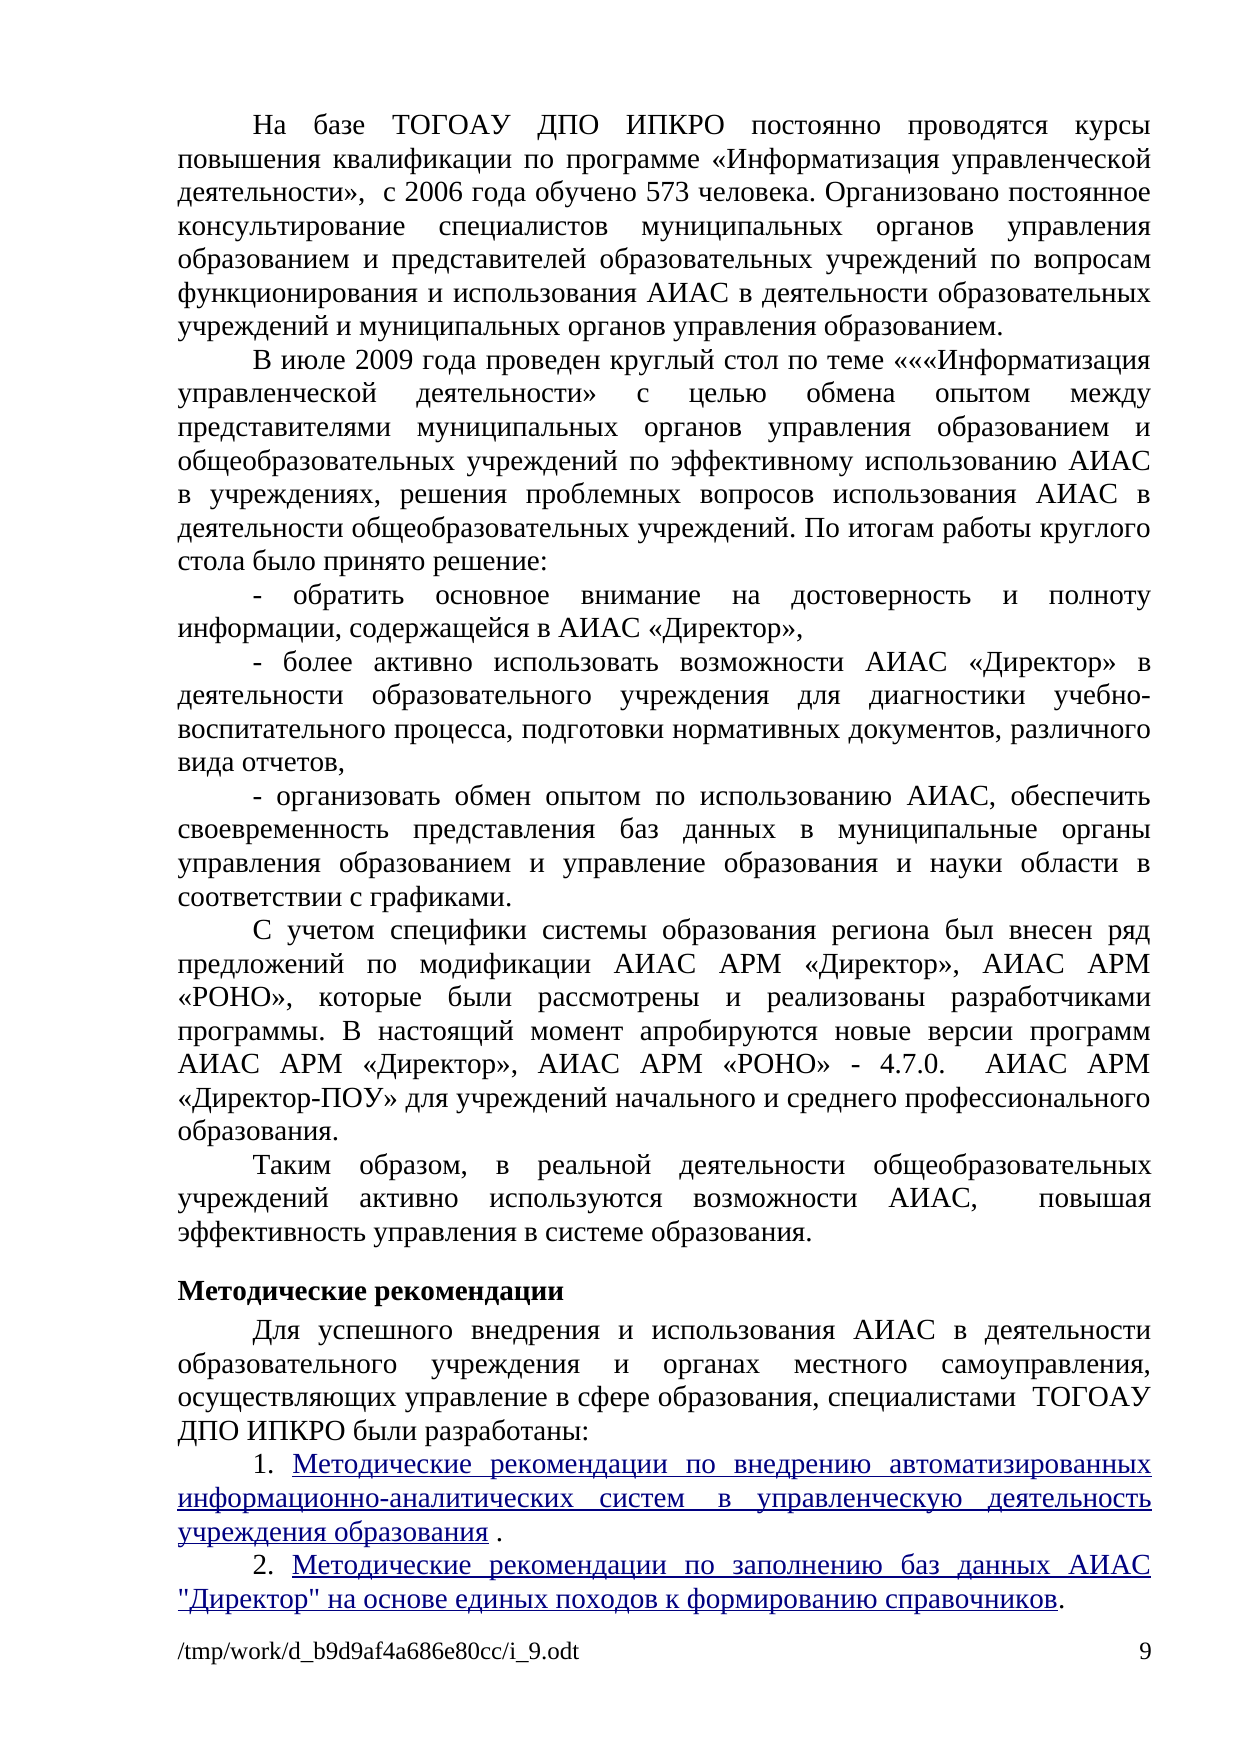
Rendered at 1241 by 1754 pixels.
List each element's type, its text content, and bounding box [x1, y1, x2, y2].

text - обратить основное внимание на достоверность и полноту информации, содержащейся в АИАС «Директор», [177, 577, 1152, 644]
text Таким образом, в реальной деятельности общеобразова­тельных учреждений активно используются возможности АИАС, повышая эффективность управления в системе образования. [177, 1147, 1152, 1248]
text 1. Методические рекомендации по внедрению автоматизированных информационно-аналитических систем в управленческую деятельность [177, 1447, 1152, 1509]
subtitle Методические рекомендации [177, 1273, 1152, 1306]
text учреждения образования . [177, 1511, 1152, 1547]
text Для успешного внедрения и использования АИАС в деятельности образовательного учреждения и органах местного самоуправления, осуществляющих управление в сфере образования, специалистами ТОГОАУ ДПО ИПКРО были разработаны: [177, 1312, 1152, 1447]
text - организовать обмен опытом по использованию АИАС, обеспечить своевременность представления баз данных в муниципальные органы управления образованием и управление образования и науки области в соответствии с графиками. [177, 778, 1152, 912]
text 2. Методические рекомендации по заполнению баз данных АИАС "Директор" на основе единых походов к формированию справочников. [177, 1547, 1152, 1614]
text - более активно использовать возможности АИАС «Директор» в деятельности образовательного учреждения для диагностики учебно-воспитательного процесса, подготовки нормативных документов, различного вида отчетов, [177, 644, 1152, 778]
text В июле 2009 года проведен круглый стол по теме «««Информатизация управленческой деятельности» с целью обмена опытом между представителями муниципальных органов управления образованием и общеобразовательных учреждений по эффективному использованию АИАС в учреждениях, решения проблемных вопросов использования АИАС в деятельности общеобразовательных учреждений. По итогам работы круглого стола было принято решение: [177, 342, 1152, 577]
text С учетом специфики системы образования региона был внесен ряд предложений по модификации АИАС АРМ «Директор», АИАС АРМ «РОНО», которые были рассмотрены и реализованы разработчиками программы. В настоящий момент апробируются новые версии программ АИАС АРМ «Директор», АИАС АРМ «РОНО» - 4.7.0. АИАС АРМ «Директор-ПОУ» для учреждений начального и среднего профессионального образования. [177, 912, 1152, 1147]
text На базе ТОГОАУ ДПО ИПКРО постоянно проводятся курсы повышения квалификации по программе «Информатизация управленческой деятельности», с 2006 года обучено 573 человека. Организовано постоянное консультирование специалистов муниципальных органов управления образованием и представителей образовательных учреждений по вопросам функционирования и использования АИАС в деятельности образовательных учреждений и муниципальных органов управления образованием. [177, 107, 1152, 342]
